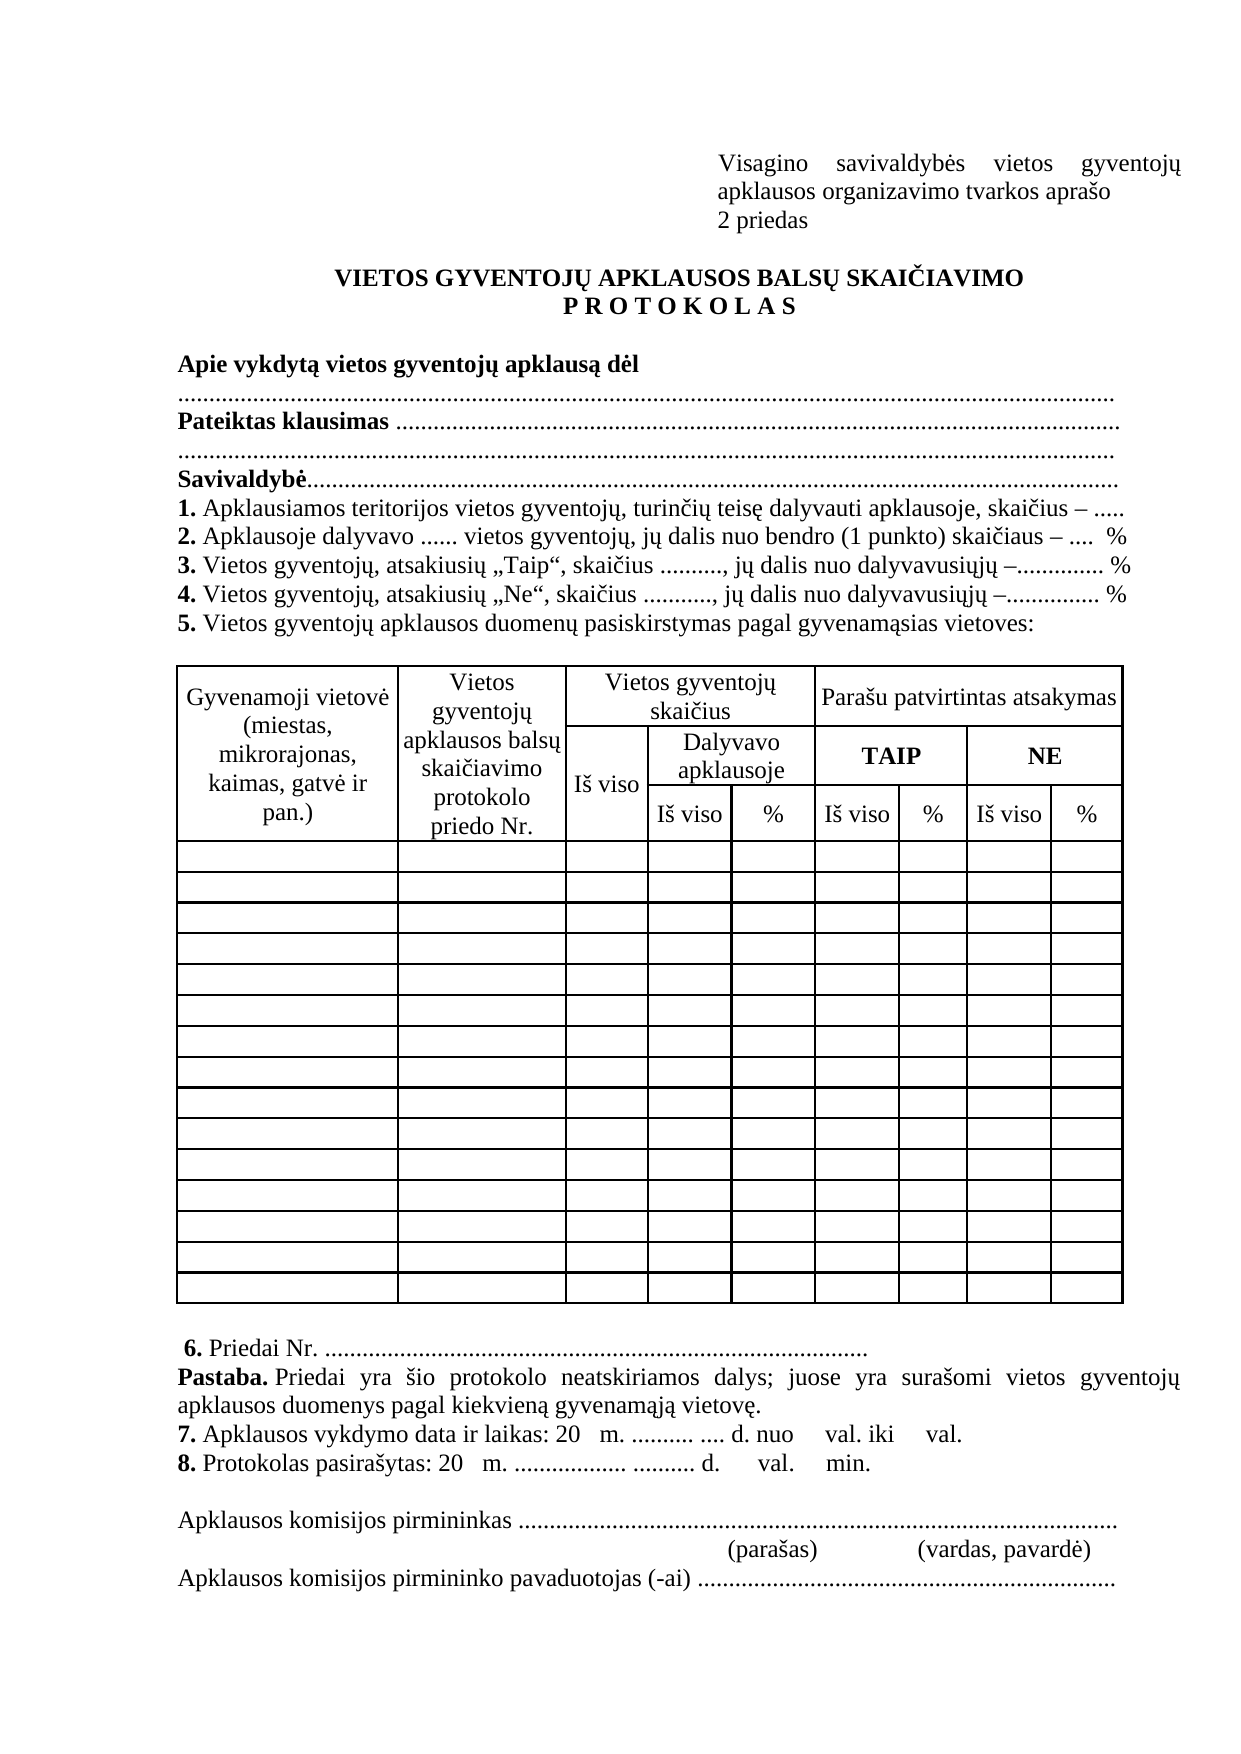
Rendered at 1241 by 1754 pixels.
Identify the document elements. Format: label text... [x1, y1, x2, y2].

table_cell [561, 1150, 565, 1179]
text 3. Vietos gyventojų, atsakiusių „Taip“, skaičius .........., jų dalis nuo dalyvavusiųjų –.............. % [177, 550, 1181, 579]
table_header Parašu patvirtintas atsakymas [816, 667, 1121, 725]
table_cell Iš viso [968, 786, 1050, 840]
text 7. Apklausos vykdymo data ir laikas: 20 m. .......... .... d. nuo val. iki val. [177, 1419, 1181, 1448]
table_cell [643, 873, 647, 901]
text Savivaldybė.................................................................................................................................. [177, 464, 1181, 493]
text VIETOS GYVENTOJŲ APKLAUSOS BALSŲ SKAIČIAVIMO PROTOKOLAS [177, 263, 1181, 320]
table_cell [643, 1058, 647, 1086]
table_cell [561, 904, 565, 932]
text 5. Vietos gyventojų apklausos duomenų pasiskirstymas pagal gyvenamąsias vietoves: [177, 608, 1181, 636]
table_cell % [733, 786, 814, 840]
table_cell [643, 1243, 647, 1271]
table_cell % [1052, 786, 1121, 840]
text ...................................................................................................................................................... [177, 378, 1181, 406]
table_cell NE [968, 727, 1121, 784]
table_cell [643, 1119, 647, 1148]
text 2. Apklausoje dalyvavo ...... vietos gyventojų, jų dalis nuo bendro (1 punkto) skaičiaus – .... % [177, 521, 1181, 550]
text Apklausos komisijos pirmininkas ................................................................................................ [177, 1506, 1181, 1534]
text ...................................................................................................................................................... [177, 435, 1181, 464]
table_cell [561, 1243, 565, 1271]
table_cell [561, 934, 565, 963]
text 4. Vietos gyventojų, atsakiusių „Ne“, skaičius ..........., jų dalis nuo dalyvavusiųjų –............... % [177, 579, 1181, 608]
table_cell [643, 1274, 647, 1302]
table_cell [643, 904, 647, 932]
text (parašas) (vardas, pavardė) [727, 1534, 1181, 1563]
table_cell [643, 1212, 647, 1241]
table_cell [643, 842, 647, 871]
table_cell [561, 1119, 565, 1148]
table_cell [561, 873, 565, 901]
table_cell [561, 1212, 565, 1241]
text 2 priedas [649, 205, 1181, 234]
table_cell [643, 1089, 647, 1117]
text Apie vykdytą vietos gyventojų apklausą dėl [177, 349, 1181, 378]
text Visagino savivaldybės vietos gyventojų apklausos organizavimo tvarkos aprašo [717, 148, 1181, 205]
text Apklausos komisijos pirmininko pavaduotojas (-ai) ................................................................... [177, 1563, 1181, 1592]
table_cell [643, 965, 647, 994]
text 1. Apklausiamos teritorijos vietos gyventojų, turinčių teisę dalyvauti apklausoje, skaičius – ..... [177, 493, 1181, 521]
table_cell [561, 965, 565, 994]
text Pateiktas klausimas .................................................................................................................... [177, 406, 1181, 435]
table_cell [561, 1274, 565, 1302]
table_cell TAIP [816, 727, 966, 784]
table_cell % [900, 786, 966, 840]
table_cell [643, 1027, 647, 1056]
text Pastaba. Priedai yra šio protokolo neatskiriamos dalys; juose yra surašomi vietos gyventojų apklausos duomenys pagal kiekvieną gyvenamąją vietovę. [177, 1362, 1181, 1419]
text 6. Priedai Nr. ....................................................................................... [177, 1333, 1181, 1362]
table_cell [561, 1027, 565, 1056]
table_cell [561, 1181, 565, 1210]
table_cell [643, 996, 647, 1025]
table_cell [561, 1089, 565, 1117]
text 8. Protokolas pasirašytas: 20 m. .................. .......... d. val. min. [177, 1448, 1181, 1477]
table_cell [561, 1058, 565, 1086]
table_cell Iš viso [816, 786, 898, 840]
table_cell [643, 1181, 647, 1210]
table_cell [643, 1150, 647, 1179]
table_cell Iš viso [567, 727, 647, 840]
table_cell [561, 996, 565, 1025]
table_header Gyvenamoji vietovė (miestas, mikrorajonas, kaimas, gatvė ir pan.) [178, 667, 397, 840]
table_cell [643, 934, 647, 963]
table_cell Iš viso [649, 786, 730, 840]
table_cell [561, 842, 565, 871]
